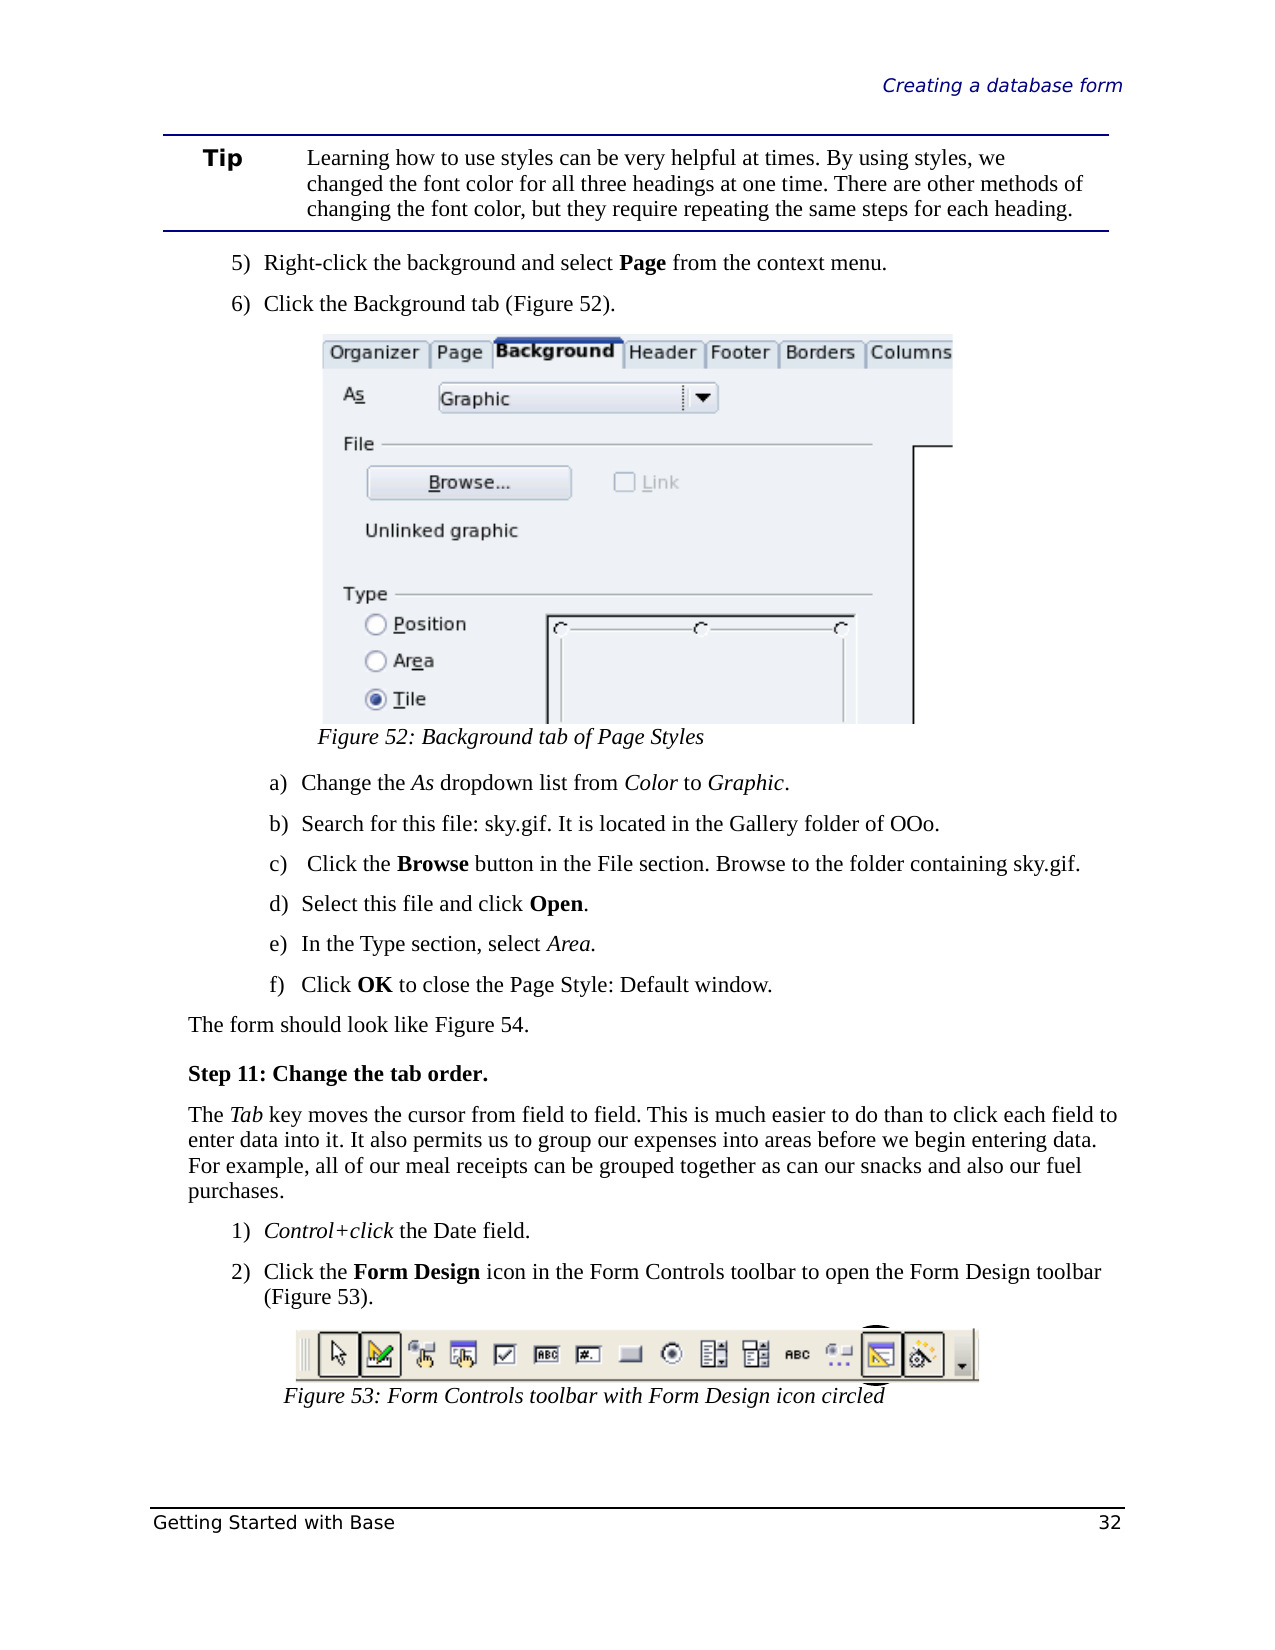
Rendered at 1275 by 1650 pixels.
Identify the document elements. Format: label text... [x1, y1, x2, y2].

list Click the Form Design icon in the Form Controls toolbar to open the Form Design toolbar (Figure 53). [226, 1259, 1125, 1310]
list Search for this file: sky.gif. It is located in the Gallery folder of OOo. [263, 810, 1125, 836]
text Figure 52: Background tab of Page Styles [317, 334, 958, 749]
list Right-click the background and select Page from the context menu. [226, 250, 1125, 276]
text Figure 53: Form Controls toolbar with Form Design icon circled [283, 1328, 992, 1408]
picture [295, 1328, 980, 1383]
text The form should look like Figure 54. [188, 1012, 1125, 1037]
list Change the As dropdown list from Color to Graphic. [263, 770, 1125, 796]
table_header Tip [163, 136, 283, 230]
text Step 11: Change the tab order. [188, 1061, 1125, 1087]
picture [322, 334, 953, 724]
text The Tab key moves the cursor from field to field. This is much easier to do than to click each field to enter data into it. It also permits us to group our expenses into areas before we begin entering data. For example, all of our meal receipts can be grouped together as can our snacks and also our fuel purchases. [188, 1101, 1125, 1203]
list Control+click the Date field. [226, 1218, 1125, 1244]
list Click OK to close the Page Style: Default window. [263, 972, 1125, 997]
list In the Type section, select Area. [263, 931, 1125, 957]
list Click the Browse button in the File section. Browse to the folder containing sky.gif. [263, 851, 1125, 876]
list Select this file and click Open. [263, 891, 1125, 917]
table_header Learning how to use styles can be very helpful at times. By using styles, we changed the font color for all three headings at one time. There are other methods of changing the font color, but they require repeating the same steps for each heading. [283, 136, 1109, 230]
list Click the Background tab (Figure 52). [226, 290, 1125, 316]
